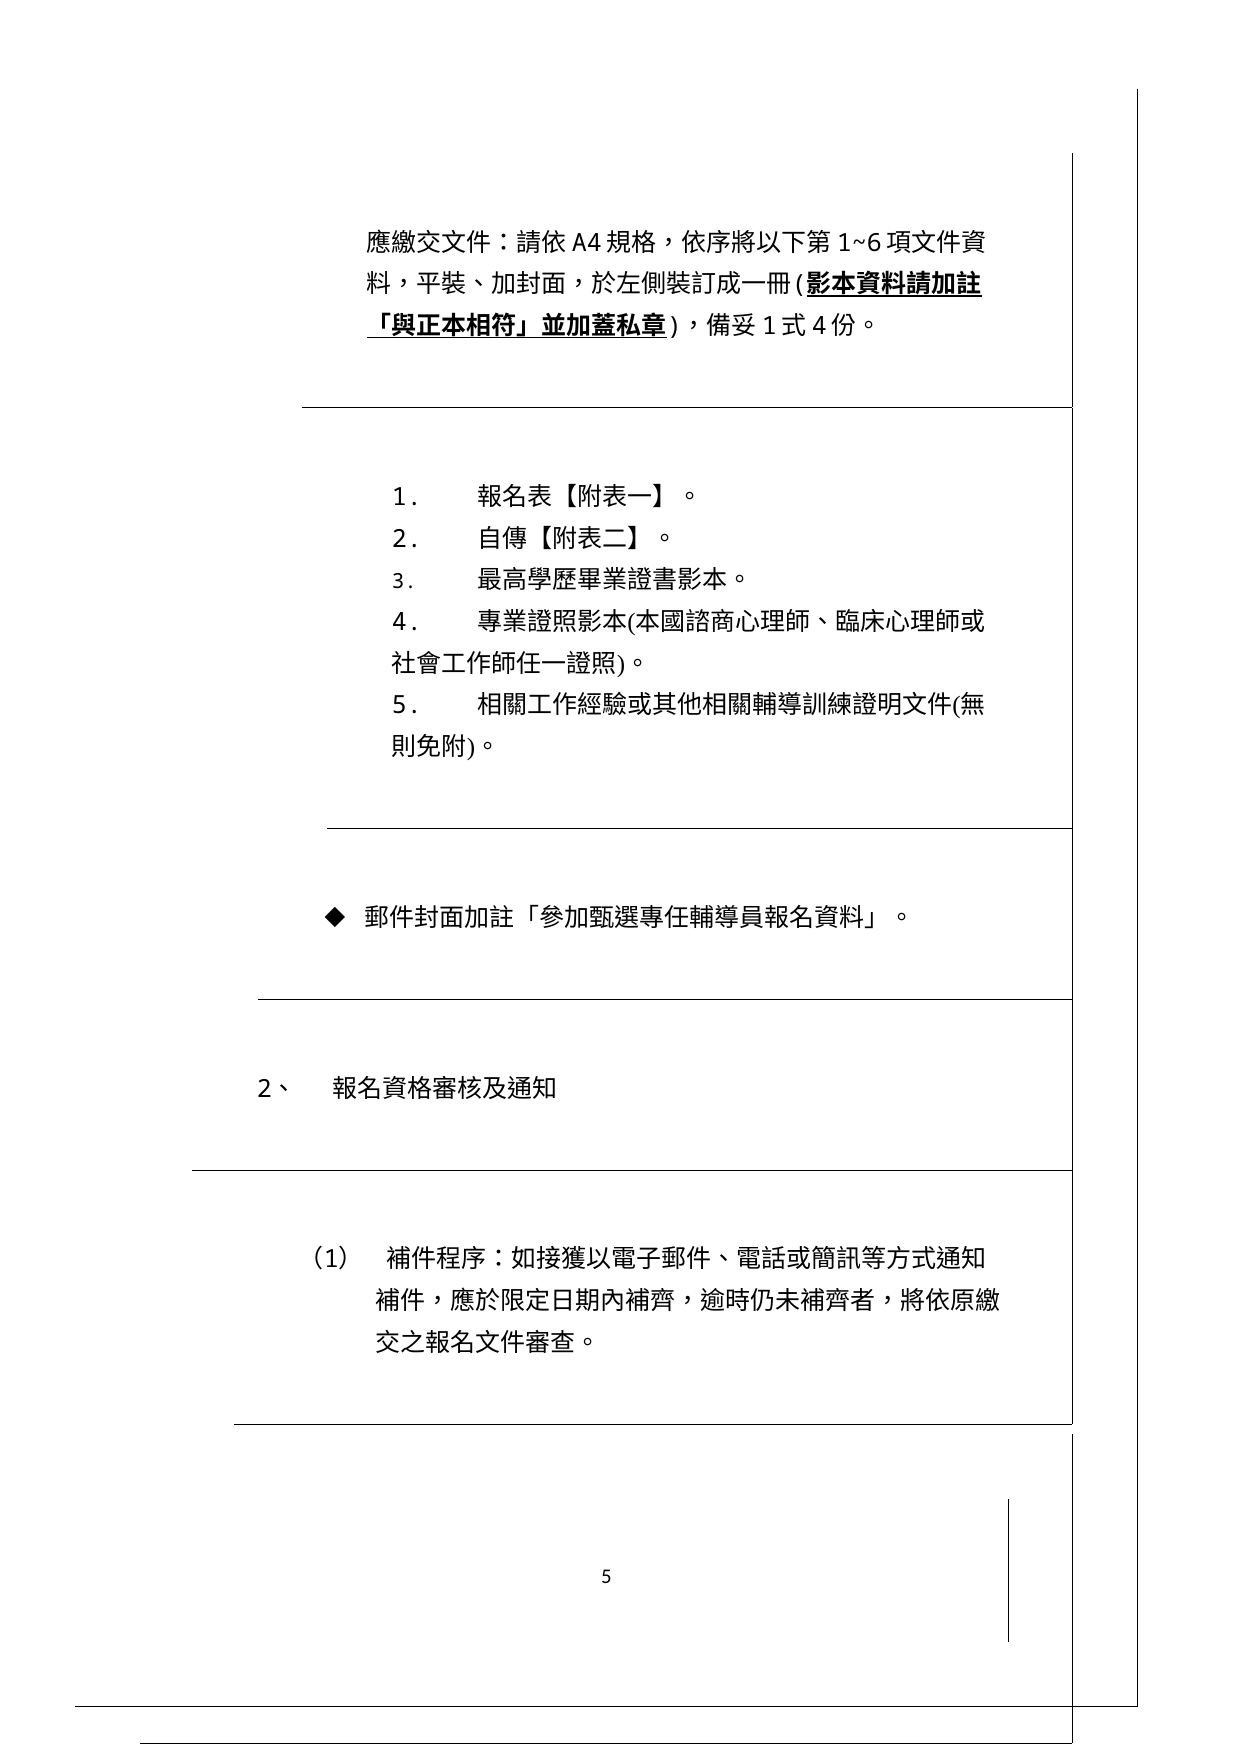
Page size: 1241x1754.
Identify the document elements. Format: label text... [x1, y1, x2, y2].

list 專業證照影本(本國諮商心理師、臨床心理師或社會工作師任一證照)。 [327, 597, 1072, 680]
list 報名表【附表一】。 [327, 407, 1072, 514]
text 應繳交文件：請依A4規格，依序將以下第1~6項文件資料，平裝、加封面，於左側裝訂成一冊(影本資料請加註「與正本相符」並加蓋私章)，備妥1式4份。 [302, 153, 1072, 407]
list 最高學歷畢業證書影本。 [327, 555, 1072, 597]
list 相關工作經驗或其他相關輔導訓練證明文件(無則免附)。 [327, 680, 1072, 828]
list 自傳【附表二】。 [327, 514, 1072, 555]
list 報名資格審核及通知 [192, 999, 1072, 1170]
list 補件程序：如接獲以電子郵件、電話或簡訊等方式通知補件，應於限定日期內補齊，逾時仍未補齊者，將依原繳交之報名文件審查。 [234, 1170, 1072, 1424]
list 郵件封面加註「參加甄選專任輔導員報名資料」。 [258, 828, 1072, 999]
